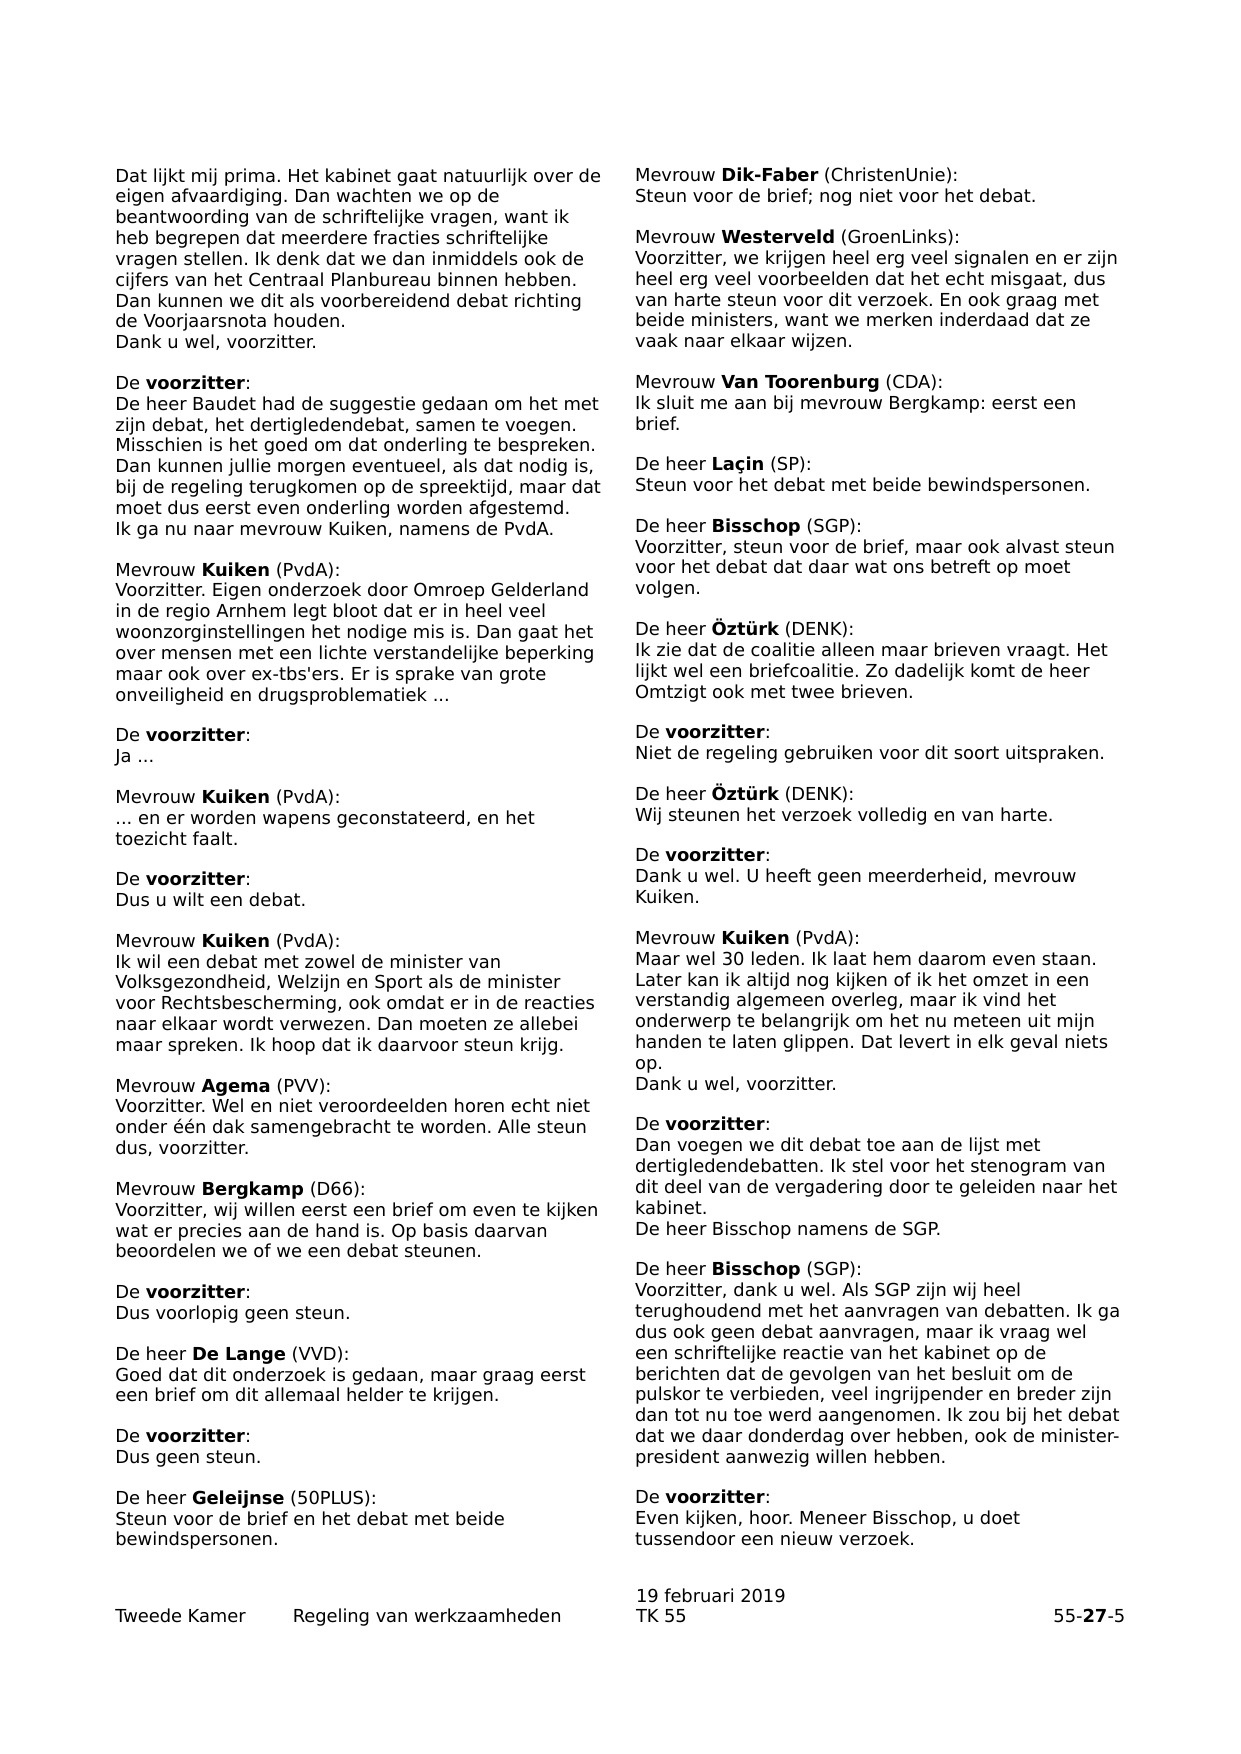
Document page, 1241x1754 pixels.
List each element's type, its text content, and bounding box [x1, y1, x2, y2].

text Voorzitter, we krijgen heel erg veel signalen en er zijn heel erg veel voorbeelden dat het echt misgaat, dus van harte steun voor dit verzoek. En ook graag met beide ministers, want we merken inderdaad dat ze vaak naar elkaar wijzen. [635, 248, 1125, 352]
text De voorzitter: [635, 1487, 1125, 1508]
text Mevrouw Dik-Faber (ChristenUnie): [635, 165, 1125, 186]
text Dank u wel, voorzitter. [635, 1073, 1125, 1094]
text De heer De Lange (VVD): [115, 1343, 605, 1364]
text Dus u wilt een debat. [115, 890, 605, 911]
text Ja ... [115, 746, 605, 767]
text De heer Bisschop (SGP): [635, 1259, 1125, 1280]
text Goed dat dit onderzoek is gedaan, maar graag eerst een brief om dit allemaal helder te krijgen. [115, 1364, 605, 1406]
text De heer Baudet had de suggestie gedaan om het met zijn debat, het dertigledendebat, samen te voegen. Misschien is het goed om dat onderling te bespreken. Dan kunnen jullie morgen eventueel, als dat nodig is, bij de regeling terugkomen op de spreektijd, maar dat moet dus eerst even onderling worden afgestemd. [115, 393, 605, 518]
text Mevrouw Van Toorenburg (CDA): [635, 372, 1125, 392]
text Ik sluit me aan bij mevrouw Bergkamp: eerst een brief. [635, 392, 1125, 434]
text Voorzitter, steun voor de brief, maar ook alvast steun voor het debat dat daar wat ons betreft op moet volgen. [635, 536, 1125, 599]
text Mevrouw Kuiken (PvdA): [635, 928, 1125, 948]
text Dank u wel, voorzitter. [115, 332, 605, 353]
text De voorzitter: [115, 373, 605, 393]
text Dank u wel. U heeft geen meerderheid, mevrouw Kuiken. [635, 866, 1125, 908]
text De heer Öztürk (DENK): [635, 619, 1125, 640]
text Niet de regeling gebruiken voor dit soort uitspraken. [635, 743, 1125, 764]
text Voorzitter, dank u wel. Als SGP zijn wij heel terughoudend met het aanvragen van debatten. Ik ga dus ook geen debat aanvragen, maar ik vraag wel een schriftelijke reactie van het kabinet op de berichten dat de gevolgen van het besluit om de pulskor te verbieden, veel ingrijpender en breder zijn dan tot nu toe werd aangenomen. Ik zou bij het debat dat we daar donderdag over hebben, ook de minister-president aanwezig willen hebben. [635, 1280, 1125, 1467]
text Mevrouw Bergkamp (D66): [115, 1179, 605, 1199]
text Mevrouw Westerveld (GroenLinks): [635, 227, 1125, 248]
text De heer Bisschop (SGP): [635, 516, 1125, 536]
text De voorzitter: [635, 1114, 1125, 1135]
text Mevrouw Kuiken (PvdA): [115, 787, 605, 807]
text Maar wel 30 leden. Ik laat hem daarom even staan. Later kan ik altijd nog kijken of ik het omzet in een verstandig algemeen overleg, maar ik vind het onderwerp te belangrijk om het nu meteen uit mijn handen te laten glippen. Dat levert in elk geval niets op. [635, 948, 1125, 1073]
text Even kijken, hoor. Meneer Bisschop, u doet tussendoor een nieuw verzoek. [635, 1508, 1125, 1550]
text De voorzitter: [115, 725, 605, 746]
text Mevrouw Kuiken (PvdA): [115, 559, 605, 580]
text De heer Laçin (SP): [635, 454, 1125, 475]
text Voorzitter. Wel en niet veroordeelden horen echt niet onder één dak samengebracht te worden. Alle steun dus, voorzitter. [115, 1096, 605, 1159]
text Mevrouw Kuiken (PvdA): [115, 931, 605, 951]
text Steun voor de brief; nog niet voor het debat. [635, 186, 1125, 207]
text De voorzitter: [115, 1282, 605, 1303]
text Voorzitter. Eigen onderzoek door Omroep Gelderland in de regio Arnhem legt bloot dat er in heel veel woonzorginstellingen het nodige mis is. Dan gaat het over mensen met een lichte verstandelijke beperking maar ook over ex-tbs'ers. Er is sprake van grote onveiligheid en drugsproblematiek ... [115, 580, 605, 705]
text Wij steunen het verzoek volledig en van harte. [635, 804, 1125, 825]
text Dus geen steun. [115, 1447, 605, 1467]
text Ik wil een debat met zowel de minister van Volksgezondheid, Welzijn en Sport als de minister voor Rechtsbescherming, ook omdat er in de reacties naar elkaar wordt verwezen. Dan moeten ze allebei maar spreken. Ik hoop dat ik daarvoor steun krijg. [115, 951, 605, 1056]
text Ik ga nu naar mevrouw Kuiken, namens de PvdA. [115, 518, 605, 539]
text De voorzitter: [115, 869, 605, 890]
text Steun voor het debat met beide bewindspersonen. [635, 475, 1125, 496]
text Dus voorlopig geen steun. [115, 1303, 605, 1323]
text De voorzitter: [635, 722, 1125, 743]
text Dan voegen we dit debat toe aan de lijst met dertigledendebatten. Ik stel voor het stenogram van dit deel van de vergadering door te geleiden naar het kabinet. [635, 1135, 1125, 1218]
text Voorzitter, wij willen eerst een brief om even te kijken wat er precies aan de hand is. Op basis daarvan beoordelen we of we een debat steunen. [115, 1199, 605, 1262]
text De heer Öztürk (DENK): [635, 784, 1125, 804]
text De heer Geleijnse (50PLUS): [115, 1487, 605, 1508]
text Mevrouw Agema (PVV): [115, 1076, 605, 1096]
text ... en er worden wapens geconstateerd, en het toezicht faalt. [115, 807, 605, 849]
text Steun voor de brief en het debat met beide bewindspersonen. [115, 1508, 605, 1550]
text De voorzitter: [115, 1426, 605, 1447]
text De heer Bisschop namens de SGP. [635, 1218, 1125, 1239]
text Dat lijkt mij prima. Het kabinet gaat natuurlijk over de eigen afvaardiging. Dan wachten we op de beantwoording van de schriftelijke vragen, want ik heb begrepen dat meerdere fracties schriftelijke vragen stellen. Ik denk dat we dan inmiddels ook de cijfers van het Centraal Planbureau binnen hebben. Dan kunnen we dit als voorbereidend debat richting de Voorjaarsnota houden. [115, 165, 605, 332]
text Ik zie dat de coalitie alleen maar brieven vraagt. Het lijkt wel een briefcoalitie. Zo dadelijk komt de heer Omtzigt ook met twee brieven. [635, 640, 1125, 702]
text De voorzitter: [635, 845, 1125, 866]
